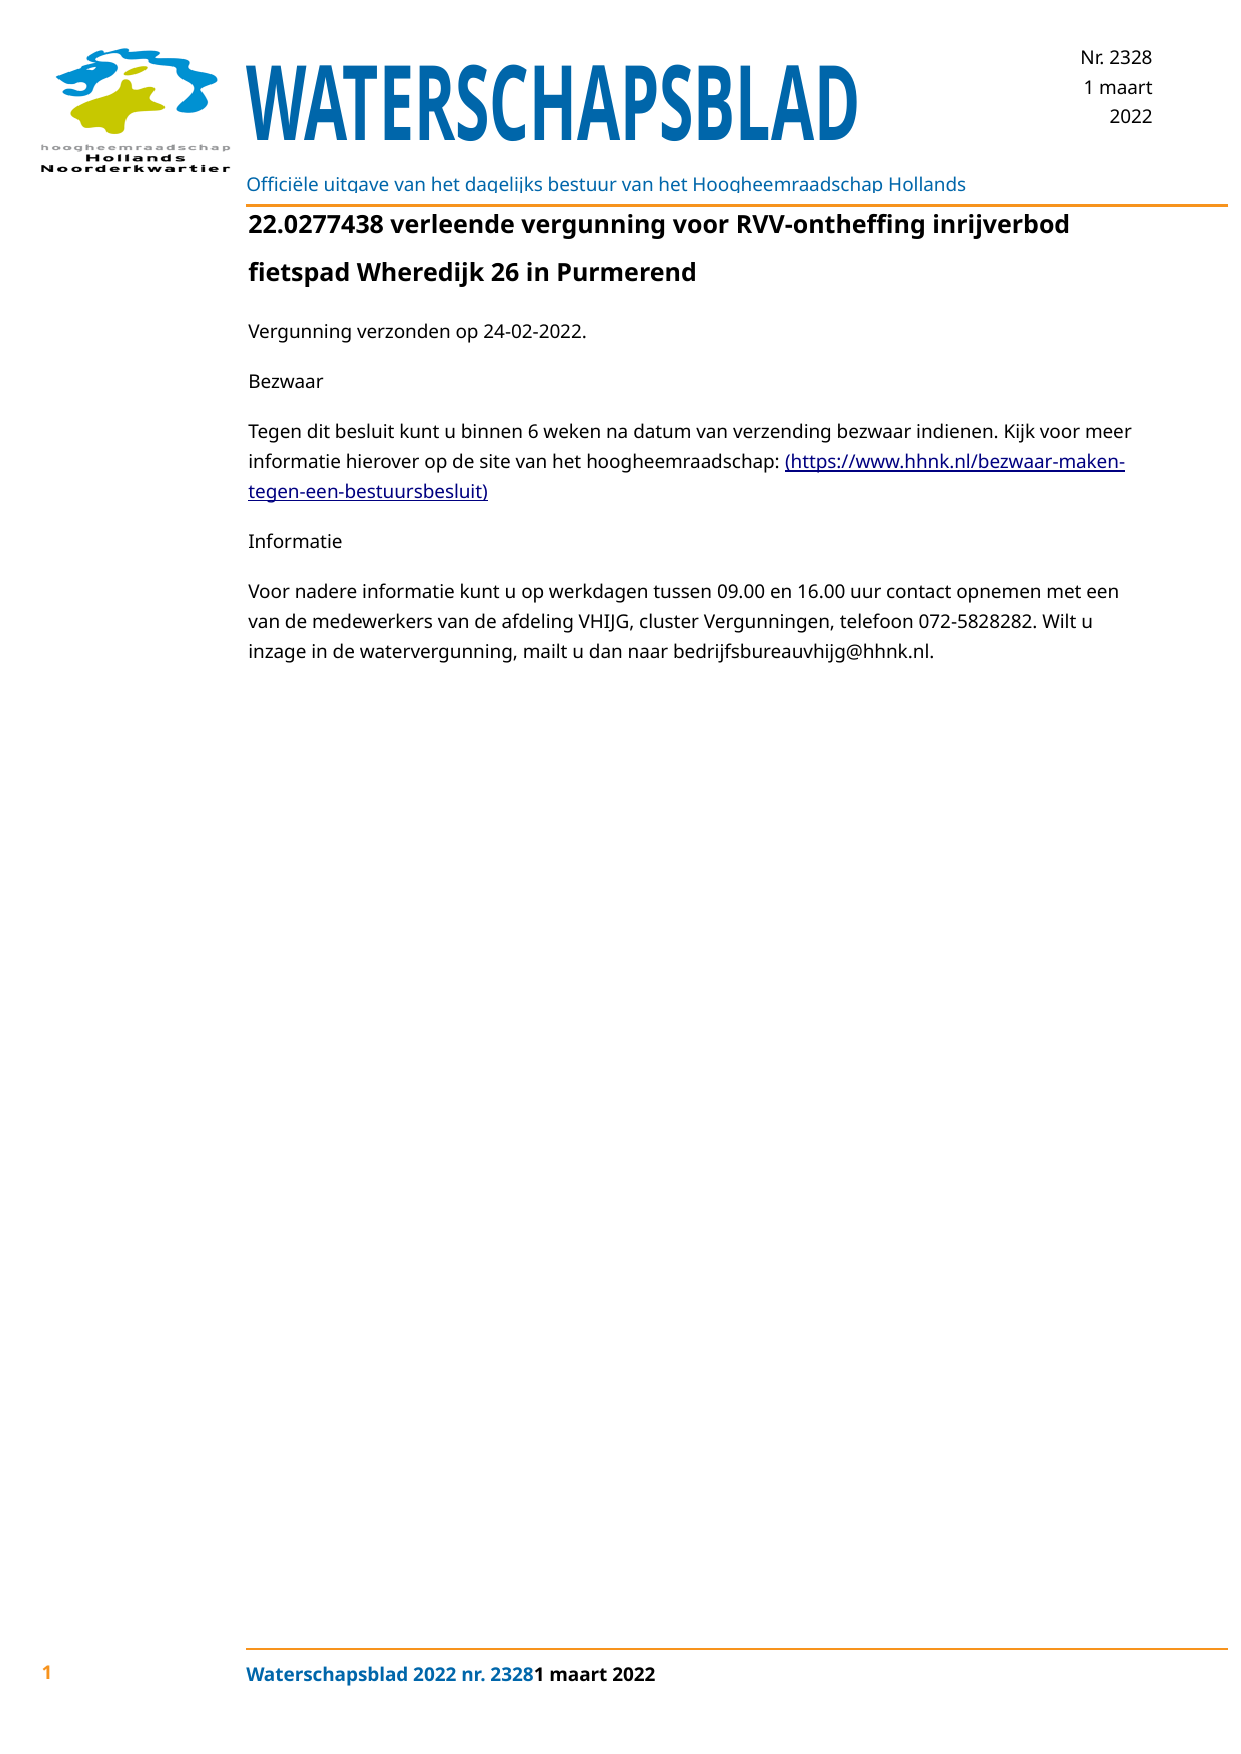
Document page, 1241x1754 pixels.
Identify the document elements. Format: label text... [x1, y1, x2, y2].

text Tegen dit besluit kunt u binnen 6 weken na datum van verzending bezwaar indienen. Kijk voor meer informatie hierover op de site van het hoogheemraadschap: (https://www.hhnk.nl/bezwaar-maken-tegen-een-bestuursbesluit) [248, 419, 1152, 504]
text Voor nadere informatie kunt u op werkdagen tussen 09.00 en 16.00 uur contact opnemen met een van de medewerkers van de afdeling VHIJG, cluster Vergunningen, telefoon 072-5828282. Wilt u inzage in de watervergunning, mailt u dan naar bedrijfsbureauvhijg@hhnk.nl. [248, 579, 1152, 664]
text Bezwaar [248, 368, 1152, 394]
text Informatie [248, 528, 1152, 554]
text 22.0277438 verleende vergunning voor RVV-ontheffing inrijverbod fietspad Wheredijk 26 in Purmerend [248, 207, 1152, 288]
text Vergunning verzonden op 24-02-2022. [248, 318, 1152, 344]
picture [41, 47, 231, 172]
